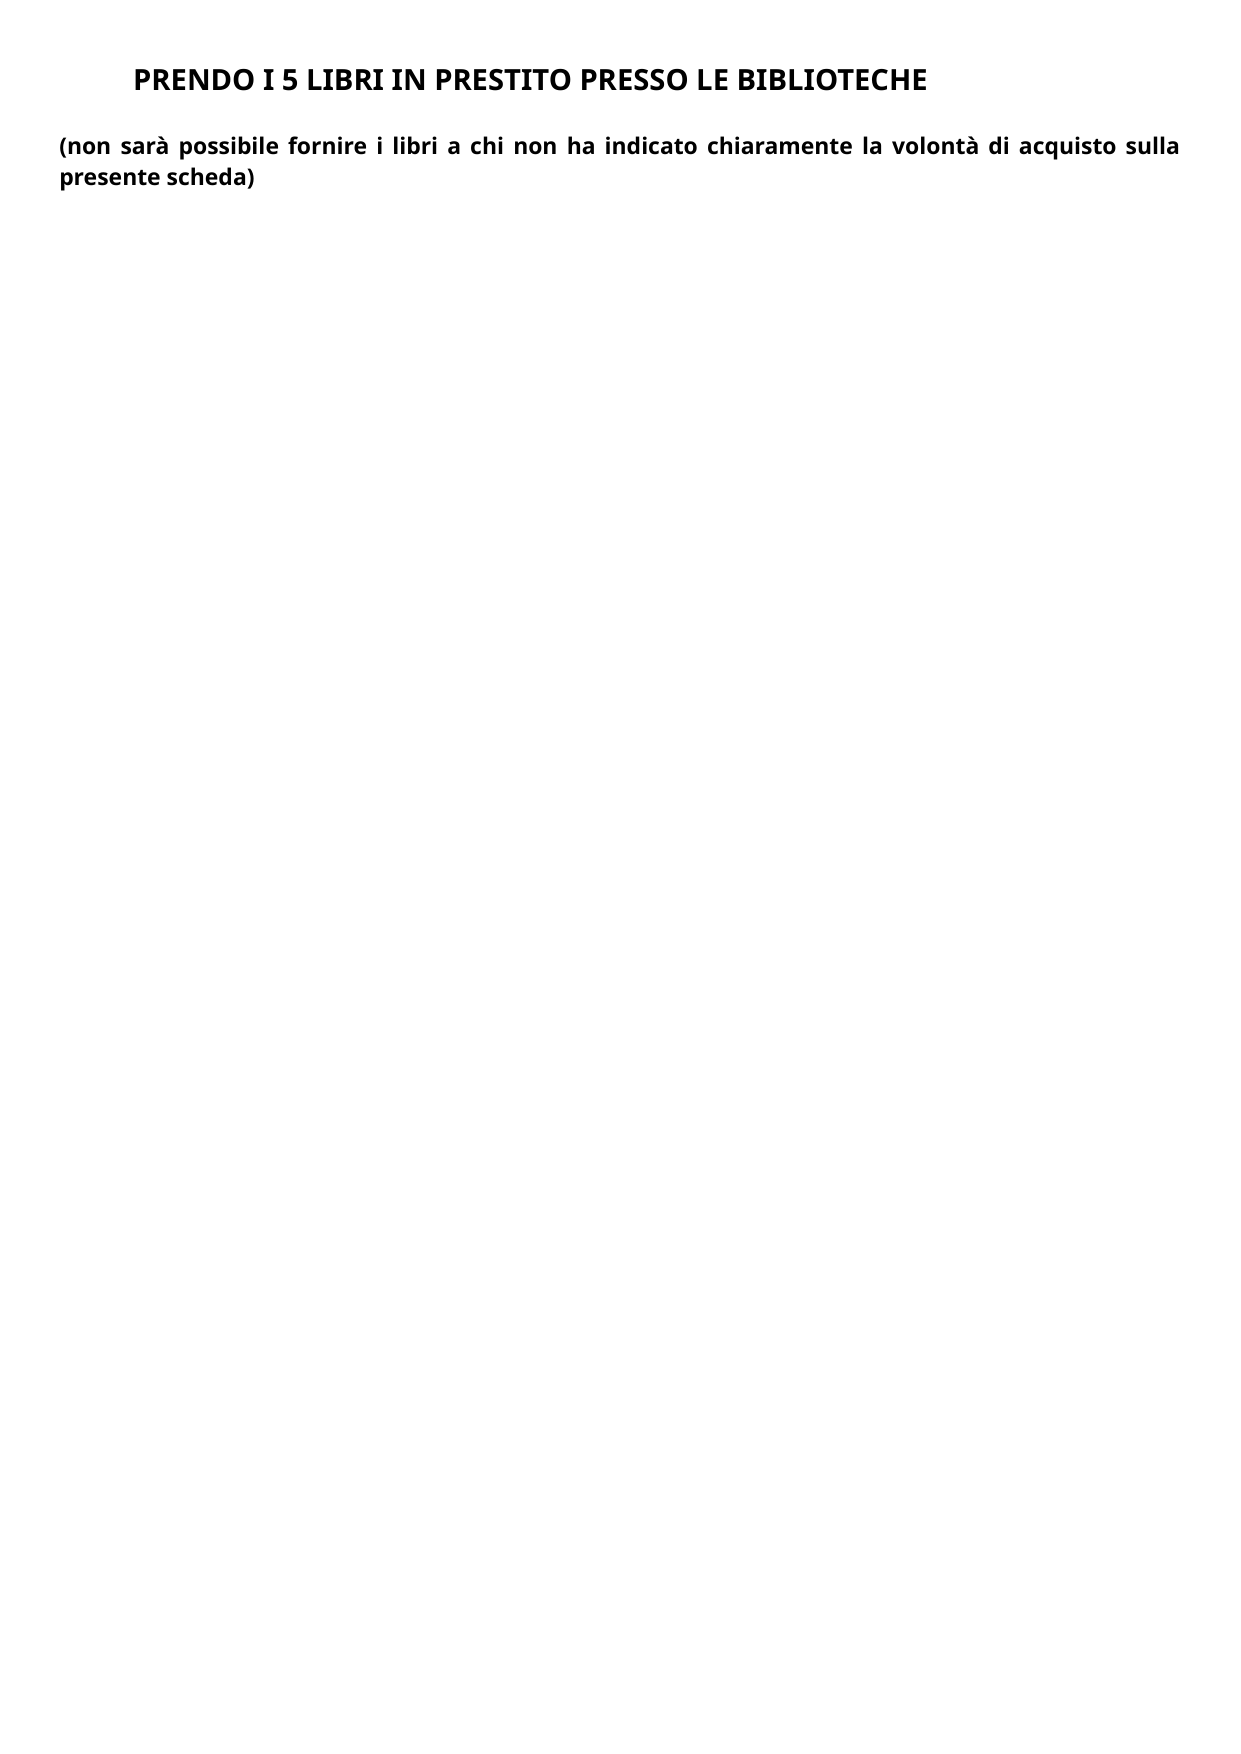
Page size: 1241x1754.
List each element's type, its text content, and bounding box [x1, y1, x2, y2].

text (non sarà possibile fornire i libri a chi non ha indicato chiaramente la volontà di acquisto sulla presente scheda) [59, 130, 1181, 192]
subtitle PRENDO I 5 LIBRI IN PRESTITO PRESSO LE BIBLIOTECHE [59, 59, 1181, 99]
